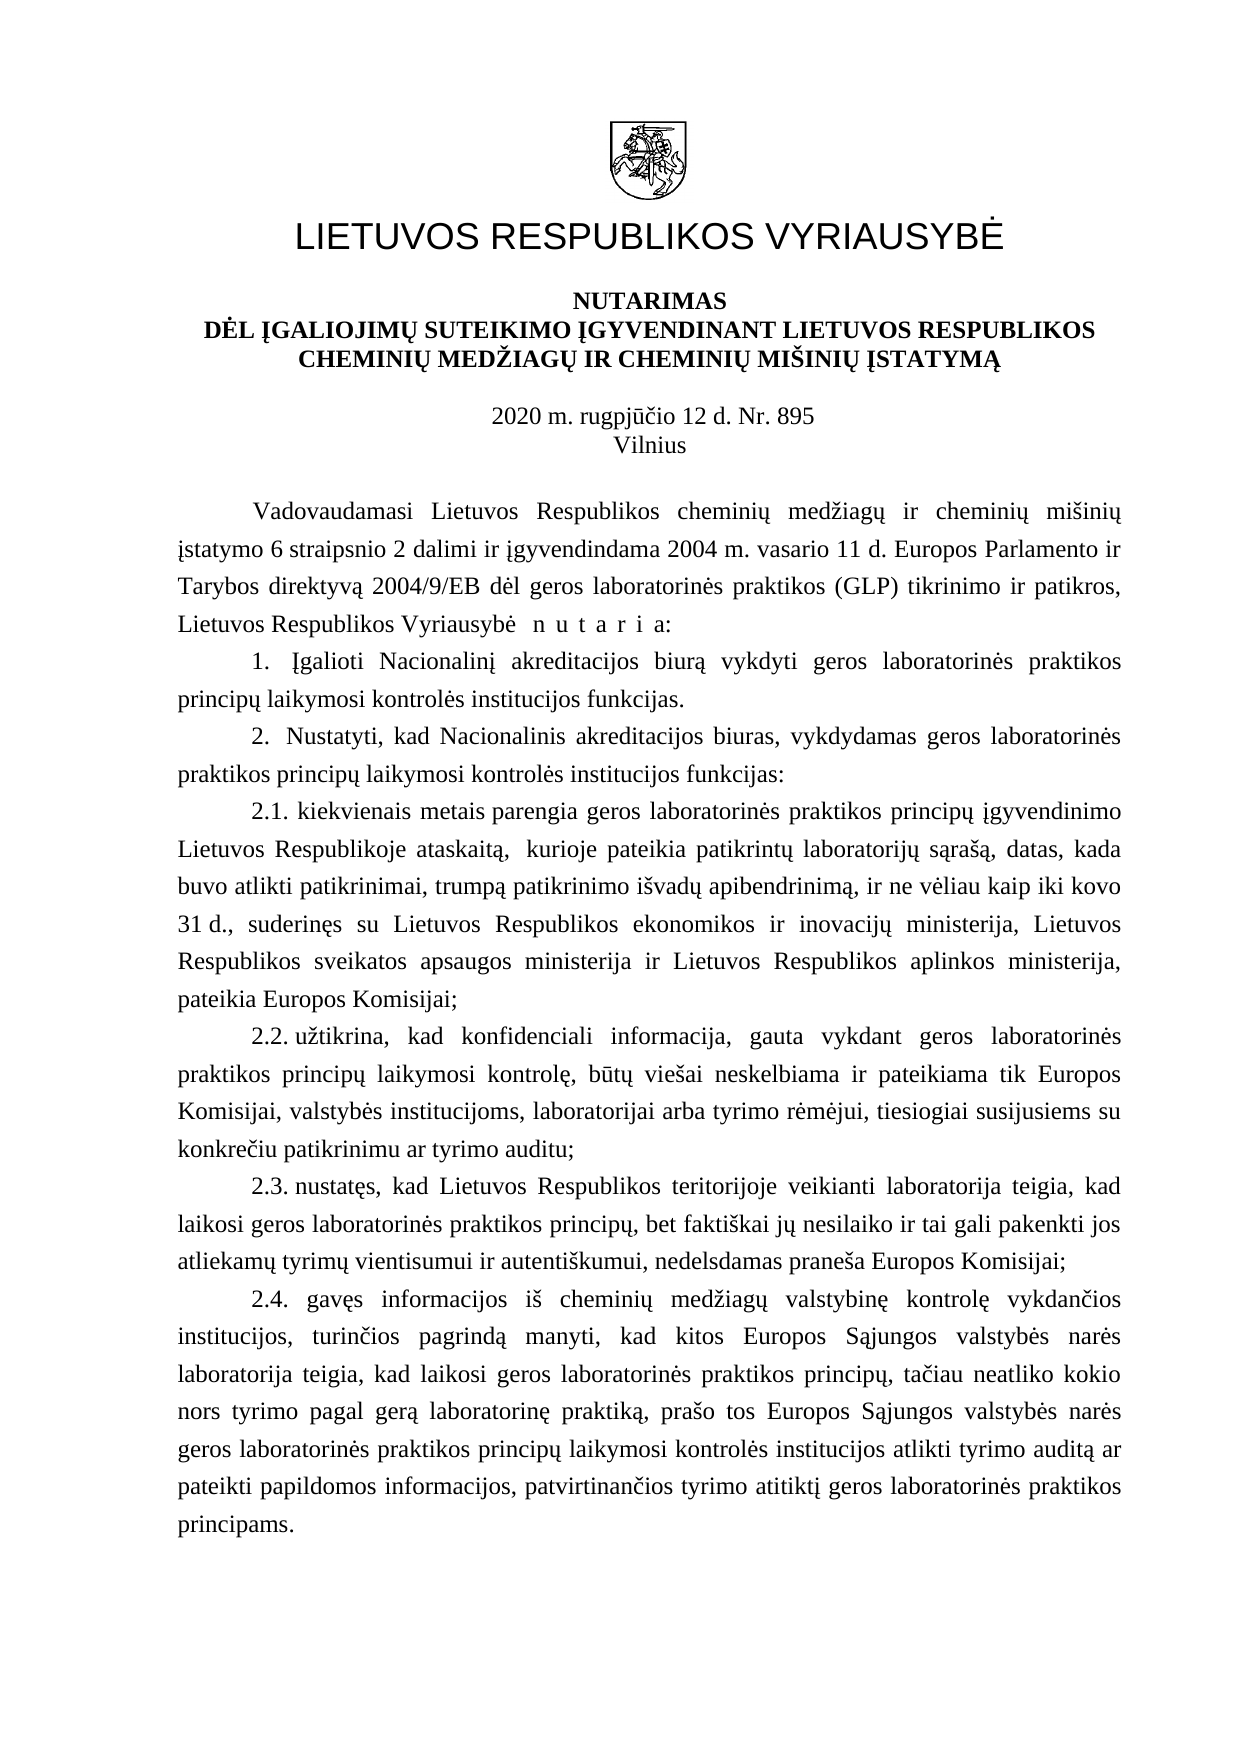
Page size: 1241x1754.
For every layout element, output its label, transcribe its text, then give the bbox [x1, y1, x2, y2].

text DĖL ĮGALIOJIMŲ SUTEIKIMO ĮGYVENDINANT LIETUVOS RESPUBLIKOS CHEMINIŲ MEDŽIAGŲ IR CHEMINIŲ MIŠINIŲ ĮSTATYMĄ [177, 315, 1122, 373]
text Vilnius [177, 430, 1122, 459]
text 2.3. nustatęs, kad Lietuvos Respublikos teritorijoje veikianti laboratorija teigia, kad laikosi geros laboratorinės praktikos principų, bet faktiškai jų nesilaiko ir tai gali pakenkti jos atliekamų tyrimų vientisumui ir autentiškumui, nedelsdamas praneša Europos Komisijai; [177, 1163, 1122, 1275]
text 1. Įgalioti Nacionalinį akreditacijos biurą vykdyti geros laboratorinės praktikos principų laikymosi kontrolės institucijos funkcijas. [177, 638, 1122, 713]
text 2020 m. rugpjūčio 12 d. Nr. 895 [177, 401, 1122, 430]
text Vadovaudamasi Lietuvos Respublikos cheminių medžiagų ir cheminių mišinių įstatymo 6 straipsnio 2 dalimi ir įgyvendindama 2004 m. vasario 11 d. Europos Parlamento ir Tarybos direktyvą 2004/9/EB dėl geros laboratorinės praktikos (GLP) tikrinimo ir patikros, Lietuvos Respublikos Vyriausybė nutaria: [177, 488, 1122, 638]
text nutarimas [177, 286, 1122, 315]
text 2.2. užtikrina, kad konfidenciali informacija, gauta vykdant geros laboratorinės praktikos principų laikymosi kontrolę, būtų viešai neskelbiama ir pateikiama tik Europos Komisijai, valstybės institucijoms, laboratorijai arba tyrimo rėmėjui, tiesiogiai susijusiems su konkrečiu patikrinimu ar tyrimo auditu; [177, 1013, 1122, 1163]
text 2. Nustatyti, kad Nacionalinis akreditacijos biuras, vykdydamas geros laboratorinės praktikos principų laikymosi kontrolės institucijos funkcijas: [177, 713, 1122, 788]
text 2.4. gavęs informacijos iš cheminių medžiagų valstybinę kontrolę vykdančios institucijos, turinčios pagrindą manyti, kad kitos Europos Sąjungos valstybės narės laboratorija teigia, kad laikosi geros laboratorinės praktikos principų, tačiau neatliko kokio nors tyrimo pagal gerą laboratorinę praktiką, prašo tos Europos Sąjungos valstybės narės geros laboratorinės praktikos principų laikymosi kontrolės institucijos atlikti tyrimo auditą ar pateikti papildomos informacijos, patvirtinančios tyrimo atitiktį geros laboratorinės praktikos principams. [177, 1275, 1122, 1538]
text Lietuvos Respublikos Vyriausybė [177, 214, 1122, 258]
text 2.1. kiekvienais metais parengia geros laboratorinės praktikos principų įgyvendinimo Lietuvos Respublikoje ataskaitą, kurioje pateikia patikrintų laboratorijų sąrašą, datas, kada buvo atlikti patikrinimai, trumpą patikrinimo išvadų apibendrinimą, ir ne vėliau kaip iki kovo 31 d., suderinęs su Lietuvos Respublikos ekonomikos ir inovacijų ministerija, Lietuvos Respublikos sveikatos apsaugos ministerija ir Lietuvos Respublikos aplinkos ministerija, pateikia Europos Komisijai; [177, 788, 1122, 1013]
